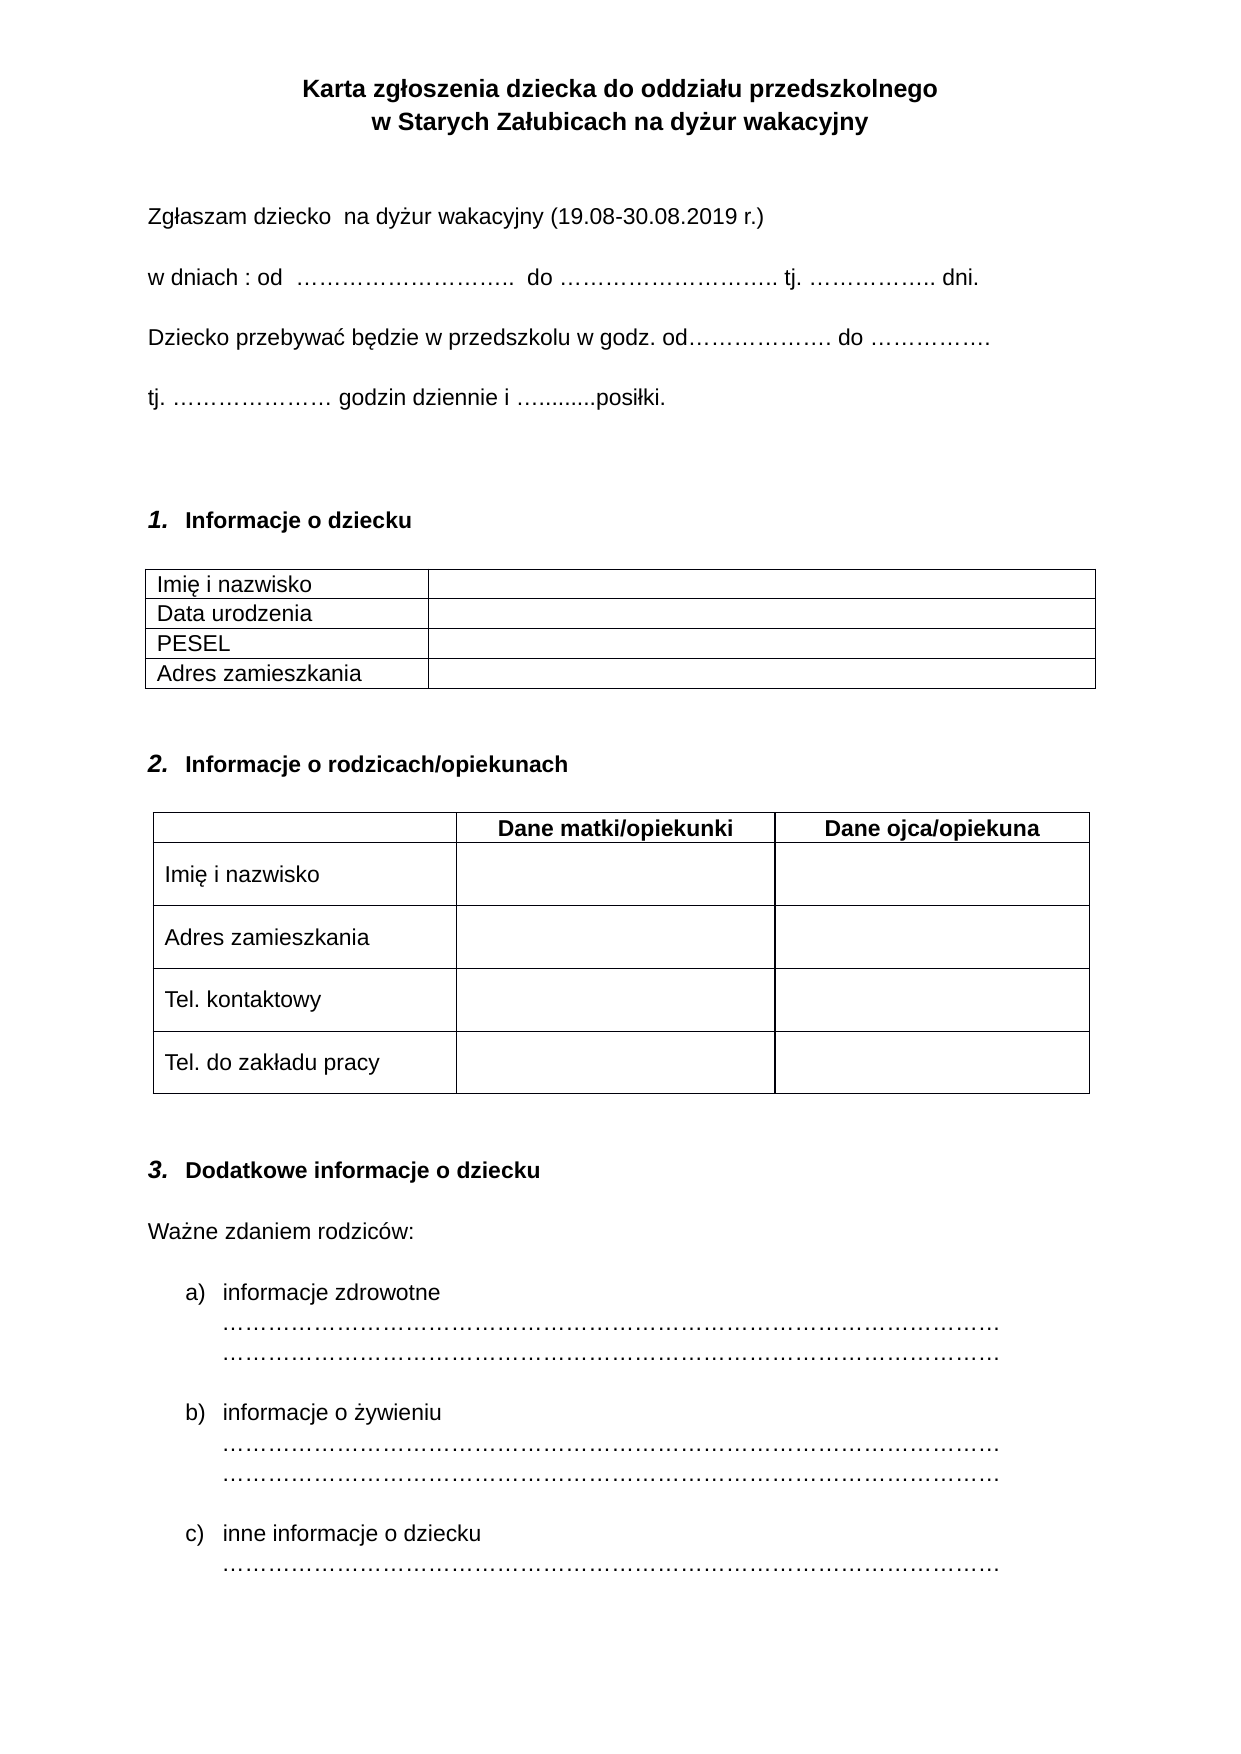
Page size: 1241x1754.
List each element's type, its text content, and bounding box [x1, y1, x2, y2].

table_header Dane matki/opiekunki [457, 813, 774, 842]
table_cell [457, 843, 774, 905]
list informacje zdrowotne [185, 1278, 1093, 1305]
text Dziecko przebywać będzie w przedszkolu w godz. od………………. do ……………. [148, 324, 1093, 350]
text ………………………………………………………………………………………… [221, 1309, 1093, 1335]
text ………………………………………………………………………………………… [221, 1550, 1093, 1577]
table_cell [457, 1032, 774, 1093]
table_cell [429, 629, 1095, 658]
text Zgłaszam dziecko na dyżur wakacyjny (19.08-30.08.2019 r.) [148, 203, 1093, 229]
table_cell [776, 906, 1089, 968]
text w Starych Załubicach na dyżur wakacyjny [148, 107, 1093, 136]
text w dniach : od ……………………….. do ……………………….. tj. …………….. dni. [148, 263, 1093, 290]
text ………………………………………………………………………………………… [221, 1460, 1093, 1486]
table_cell [457, 906, 774, 968]
table_cell Adres zamieszkania [146, 659, 428, 688]
table_header [429, 570, 1095, 598]
list informacje o żywieniu [185, 1399, 1093, 1426]
table_header Dane ojca/opiekuna [776, 813, 1089, 842]
table_cell Tel. kontaktowy [154, 969, 456, 1031]
table_cell [429, 659, 1095, 688]
list Dodatkowe informacje o dziecku [148, 1155, 1093, 1183]
text Ważne zdaniem rodziców: [148, 1218, 1093, 1244]
text tj. ………………… godzin dziennie i ….........posiłki. [148, 384, 1093, 411]
table_cell [457, 969, 774, 1031]
table_cell [776, 1032, 1089, 1093]
table_cell Tel. do zakładu pracy [154, 1032, 456, 1093]
table_cell Imię i nazwisko [154, 843, 456, 905]
table_cell PESEL [146, 629, 428, 658]
text Karta zgłoszenia dziecka do oddziału przedszkolnego [148, 74, 1093, 103]
table_cell [429, 599, 1095, 628]
table_header [154, 813, 456, 842]
table_cell [776, 969, 1089, 1031]
list Informacje o rodzicach/opiekunach [148, 749, 1093, 778]
table_header Imię i nazwisko [146, 570, 428, 598]
text ………………………………………………………………………………………… [221, 1429, 1093, 1456]
table_cell Data urodzenia [146, 599, 428, 628]
table_cell Adres zamieszkania [154, 906, 456, 968]
table_cell [776, 843, 1089, 905]
list Informacje o dziecku [148, 505, 1093, 534]
list inne informacje o dziecku [185, 1520, 1093, 1546]
text ………………………………………………………………………………………… [221, 1339, 1093, 1365]
